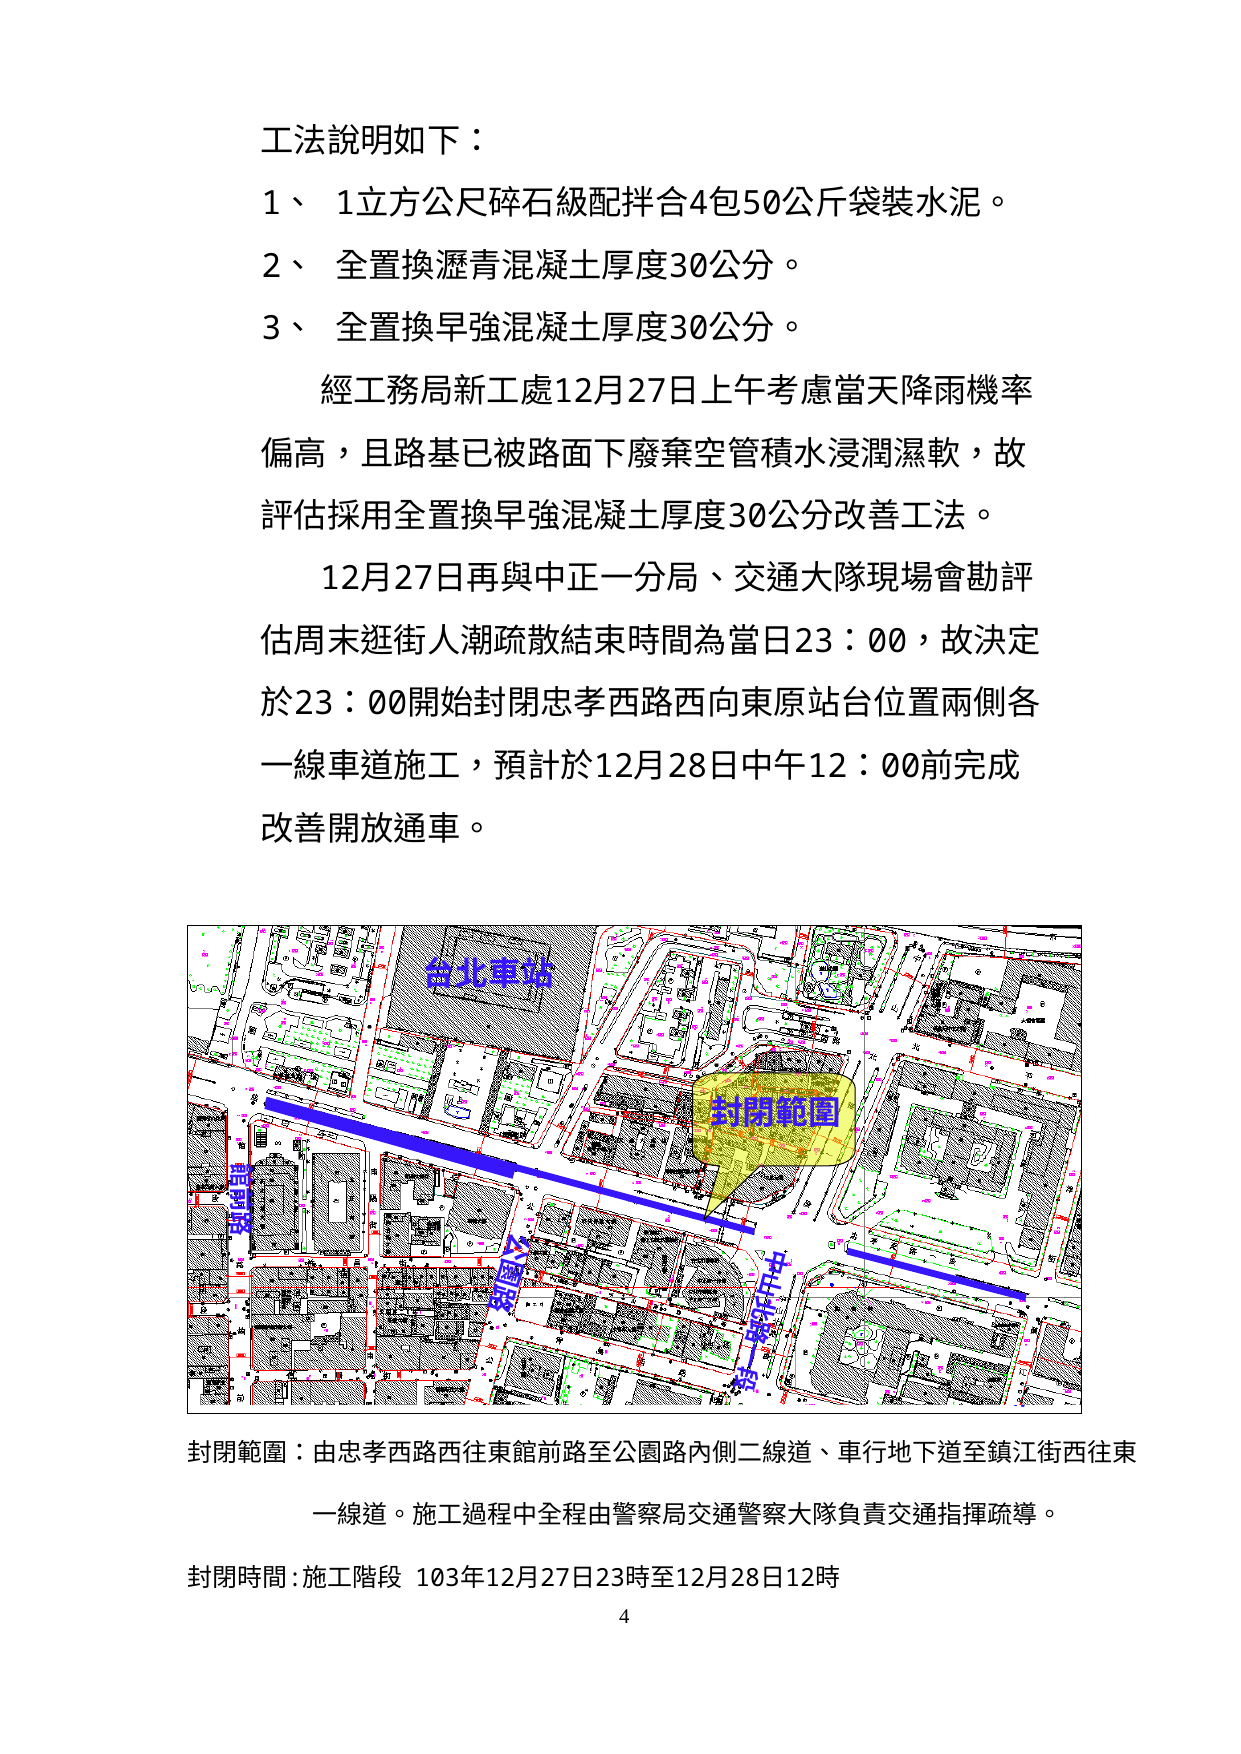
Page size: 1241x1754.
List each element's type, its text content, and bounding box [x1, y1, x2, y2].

text 工法說明如下： [260, 96, 1053, 159]
text 封閉範圍：由忠孝西路西往東館前路至公園路內側二線道、車行地下道至鎮江街西往東一線道。施工過程中全程由警察局交通警察大隊負責交通指揮疏導。 [187, 1409, 1147, 1534]
list 1立方公尺碎石級配拌合4包50公斤袋裝水泥。 [261, 159, 1053, 221]
list 全置換早強混凝土厚度30公分。 [261, 284, 1053, 346]
text 封閉時間:施工階段 103年12月27日23時至12月28日12時 [187, 1534, 1053, 1596]
text 經工務局新工處12月27日上午考慮當天降雨機率偏高，且路基已被路面下廢棄空管積水浸潤濕軟，故評估採用全置換早強混凝土厚度30公分改善工法。 [260, 346, 1053, 534]
list 全置換瀝青混凝土厚度30公分。 [261, 221, 1053, 284]
text 12月27日再與中正一分局、交通大隊現場會勘評估周末逛街人潮疏散結束時間為當日23：00，故決定於23：00開始封閉忠孝西路西向東原站台位置兩側各一線車道施工，預計於12月28日中午12：00前完成改善開放通車。 [260, 534, 1053, 846]
